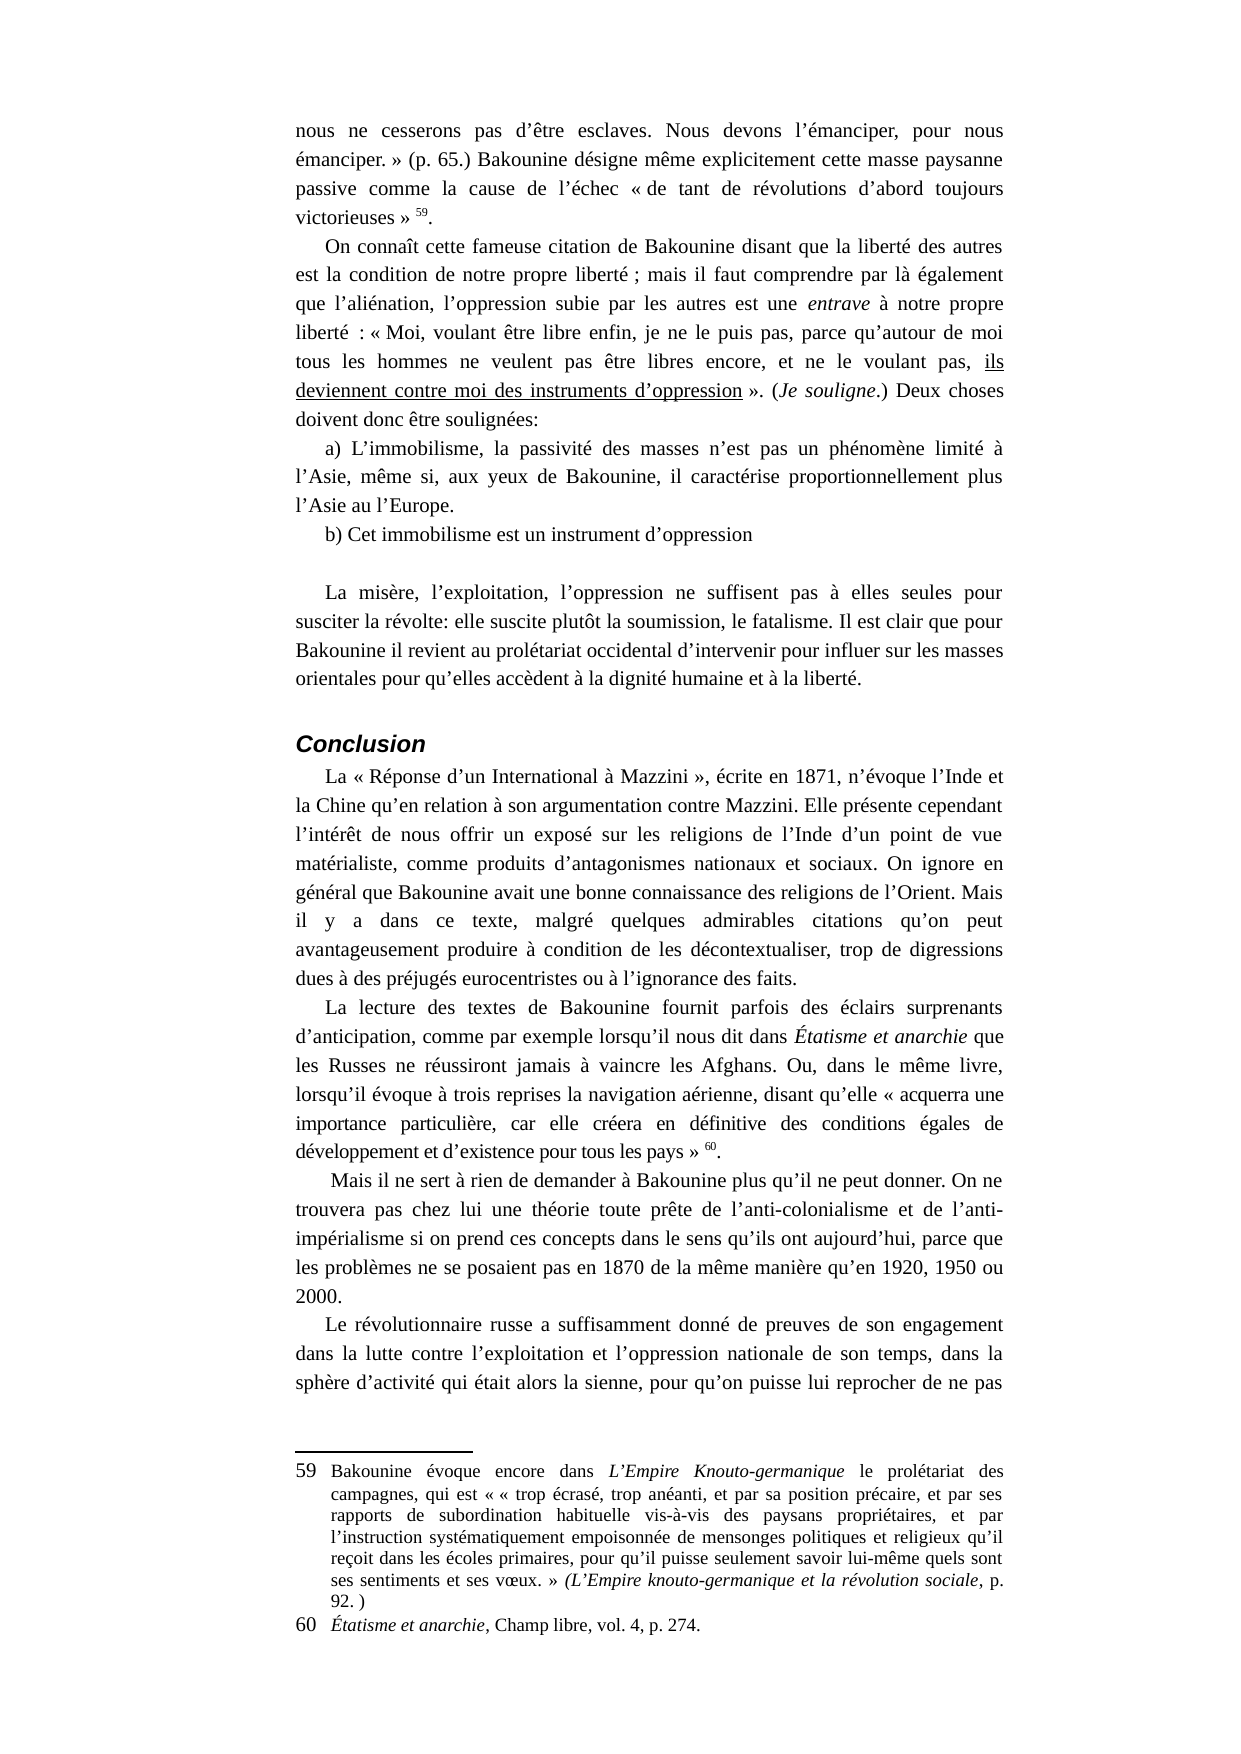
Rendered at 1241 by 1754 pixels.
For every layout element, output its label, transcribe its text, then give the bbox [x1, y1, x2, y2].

text La « Réponse d’un International à Mazzini », écrite en 1871, n’évoque l’Inde et la Chine qu’en relation à son argumentation contre Mazzini. Elle présente cependant l’intérêt de nous offrir un exposé sur les religions de l’Inde d’un point de vue matérialiste, comme produits d’antagonismes nationaux et sociaux. On ignore en général que Bakounine avait une bonne connaissance des religions de l’Orient. Mais il y a dans ce texte, malgré quelques admirables citations qu’on peut avantageusement produire à condition de les décontextualiser, trop de digressions dues à des préjugés eurocentristes ou à l’ignorance des faits. [295, 764, 1004, 990]
text Mais il ne sert à rien de demander à Bakounine plus qu’il ne peut donner. On ne trouvera pas chez lui une théorie toute prête de l’anti-colonialisme et de l’anti-impérialisme si on prend ces concepts dans le sens qu’ils ont aujourd’hui, parce que les problèmes ne se posaient pas en 1870 de la même manière qu’en 1920, 1950 ou 2000. [295, 1168, 1004, 1308]
text Le révolutionnaire russe a suffisamment donné de preuves de son engagement dans la lutte contre l’exploitation et l’oppression nationale de son temps, dans la sphère d’activité qui était alors la sienne, pour qu’on puisse lui reprocher de ne pas [295, 1312, 1004, 1394]
text Bakounine évoque encore dans L’Empire Knouto-germanique le prolétariat des campagnes, qui est « « trop écrasé, trop anéanti, et par sa position précaire, et par ses rapports de subordination habituelle vis-à-vis des paysans propriétaires, et par l’instruction systématiquement empoisonnée de mensonges politiques et religieux qu’il reçoit dans les écoles primaires, pour qu’il puisse seulement savoir lui-même quels sont ses sentiments et ses vœux. » (L’Empire knouto-germanique et la révolution sociale, p. 92. ) [295, 1458, 1004, 1612]
text b) Cet immobilisme est un instrument d’oppression [295, 522, 1004, 546]
text Étatisme et anarchie, Champ libre, vol. 4, p. 274. [295, 1612, 1004, 1636]
text nous ne cesserons pas d’être esclaves. Nous devons l’émanciper, pour nous émanciper. » (p. 65.) Bakounine désigne même explicitement cette masse paysanne passive comme la cause de l’échec « de tant de révolutions d’abord toujours victorieuses » . [295, 118, 1004, 229]
text a) L’immobilisme, la passivité des masses n’est pas un phénomène limité à l’Asie, même si, aux yeux de Bakounine, il caractérise proportionnellement plus l’Asie au l’Europe. [295, 436, 1004, 517]
text La misère, l’exploitation, l’oppression ne suffisent pas à elles seules pour susciter la révolte: elle suscite plutôt la soumission, le fatalisme. Il est clair que pour Bakounine il revient au prolétariat occidental d’intervenir pour influer sur les masses orientales pour qu’elles accèdent à la dignité humaine et à la liberté. [295, 580, 1004, 690]
subtitle Conclusion [295, 730, 1004, 758]
text La lecture des textes de Bakounine fournit parfois des éclairs surprenants d’anticipation, comme par exemple lorsqu’il nous dit dans Étatisme et anarchie que les Russes ne réussiront jamais à vaincre les Afghans. Ou, dans le même livre, lorsqu’il évoque à trois reprises la navigation aérienne, disant qu’elle « acquerra une importance particulière, car elle créera en définitive des conditions égales de développement et d’existence pour tous les pays » . [295, 995, 1004, 1163]
text On connaît cette fameuse citation de Bakounine disant que la liberté des autres est la condition de notre propre liberté ; mais il faut comprendre par là également que l’aliénation, l’oppression subie par les autres est une entrave à notre propre liberté : « Moi, voulant être libre enfin, je ne le puis pas, parce qu’autour de moi tous les hommes ne veulent pas être libres encore, et ne le voulant pas, ils deviennent contre moi des instruments d’oppression ». (Je souligne.) Deux choses doivent donc être soulignées: [295, 233, 1004, 431]
